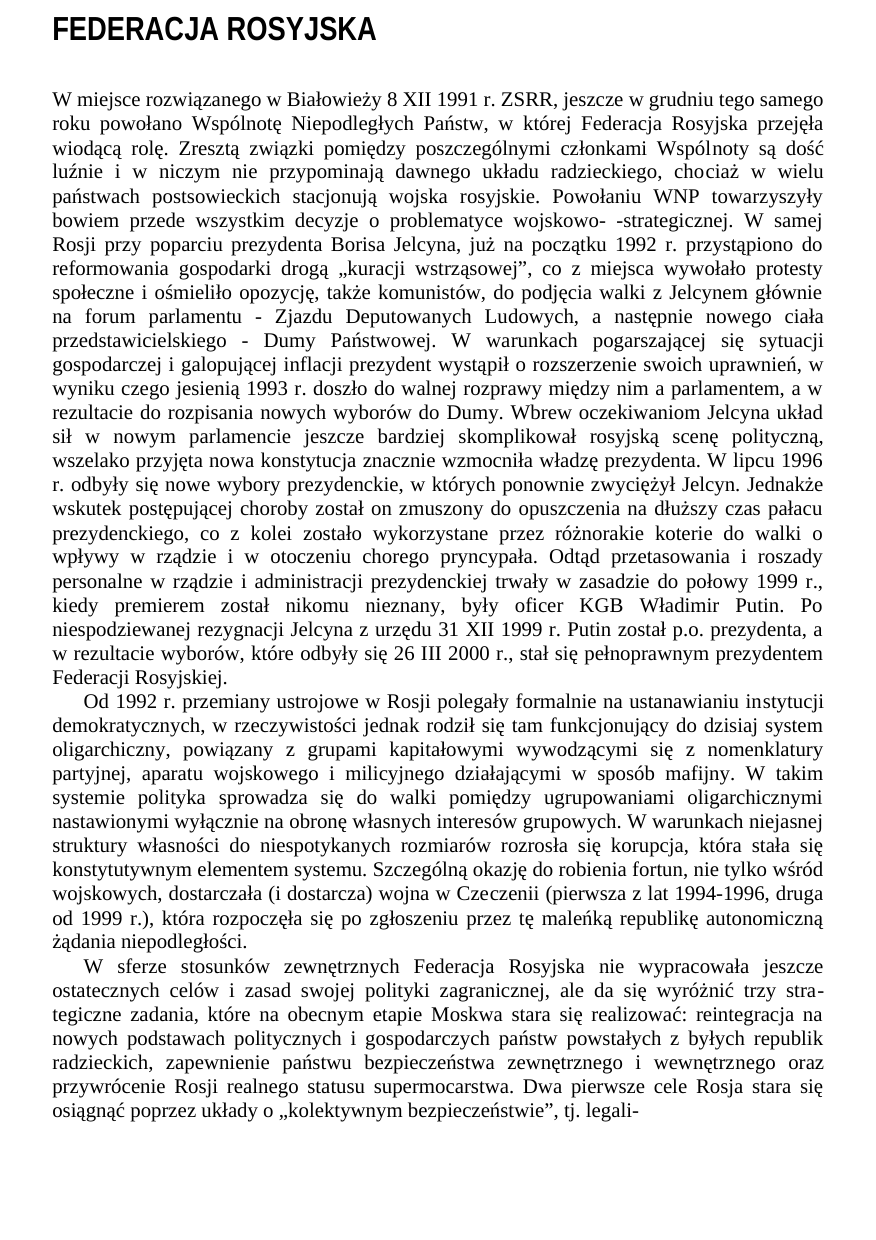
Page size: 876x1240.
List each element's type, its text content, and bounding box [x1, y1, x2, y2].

text W miejsce rozwiązanego w Białowieży 8 XII 1991 r. ZSRR, jeszcze w grudniu tego samego roku powołano Wspólnotę Niepodległych Państw, w której Federacja Rosyjska przejęła wiodącą rolę. Zresztą związki pomiędzy poszczególnymi członkami Wspól­noty są dość luźnie i w niczym nie przypominają dawnego układu radzieckiego, cho­ciaż w wielu państwach postsowieckich stacjonują wojska rosyjskie. Powołaniu WNP towarzyszyły bowiem przede wszystkim decyzje o problematyce wojskowo- -strategicznej. W samej Rosji przy poparciu prezydenta Borisa Jelcyna, już na początku 1992 r. przystąpiono do reformowania gospodarki drogą „kuracji wstrząsowej”, co z miejsca wywołało protesty społeczne i ośmieliło opozycję, także komunistów, do podjęcia walki z Jelcynem głównie na forum parlamentu - Zjazdu Deputowanych Lu­dowych, a następnie nowego ciała przedstawicielskiego - Dumy Państwowej. W wa­runkach pogarszającej się sytuacji gospodarczej i galopującej inflacji prezydent wystą­pił o rozszerzenie swoich uprawnień, w wyniku czego jesienią 1993 r. doszło do walnej rozprawy między nim a parlamentem, a w rezultacie do rozpisania nowych wyborów do Dumy. Wbrew oczekiwaniom Jelcyna układ sił w nowym parlamencie jeszcze bar­dziej skomplikował rosyjską scenę polityczną, wszelako przyjęta nowa konstytucja znacznie wzmocniła władzę prezydenta. W lipcu 1996 r. odbyły się nowe wybory pre­zydenckie, w których ponownie zwyciężył Jelcyn. Jednakże wskutek postępującej choroby został on zmuszony do opuszczenia na dłuższy czas pałacu prezydenckiego, co z kolei zostało wykorzystane przez różnorakie koterie do walki o wpływy w rządzie i w otoczeniu chorego pryncypała. Odtąd przetasowania i roszady personalne w rządzie i administracji prezydenckiej trwały w zasadzie do połowy 1999 r., kiedy premierem został nikomu nieznany, były oficer KGB Władimir Putin. Po niespodziewanej rezy­gnacji Jelcyna z urzędu 31 XII 1999 r. Putin został p.o. prezydenta, a w rezultacie wy­borów, które odbyły się 26 III 2000 r., stał się pełnoprawnym prezydentem Federacji Rosyjskiej. [52, 87, 824, 689]
subtitle FEDERACJA ROSYJSKA [52, 9, 824, 47]
text W sferze stosunków zewnętrznych Federacja Rosyjska nie wypracowała jeszcze ostatecznych celów i zasad swojej polityki zagranicznej, ale da się wyróżnić trzy stra­tegiczne zadania, które na obecnym etapie Moskwa stara się realizować: reintegracja na nowych podstawach politycznych i gospodarczych państw powstałych z byłych republik radzieckich, zapewnienie państwu bezpieczeństwa zewnętrznego i wewnętrz­nego oraz przywrócenie Rosji realnego statusu supermocarstwa. Dwa pierwsze cele Rosja stara się osiągnąć poprzez układy o „kolektywnym bezpieczeństwie”, tj. legali- [52, 953, 824, 1122]
text Od 1992 r. przemiany ustrojowe w Rosji polegały formalnie na ustanawianiu in­stytucji demokratycznych, w rzeczywistości jednak rodził się tam funkcjonujący do dzisiaj system oligarchiczny, powiązany z grupami kapitałowymi wywodzącymi się z nomenklatury partyjnej, aparatu wojskowego i milicyjnego działającymi w sposób mafijny. W takim systemie polityka sprowadza się do walki pomiędzy ugrupowaniami oligarchicznymi nastawionymi wyłącznie na obronę własnych interesów grupowych. W warunkach niejasnej struktury własności do niespotykanych rozmiarów rozrosła się korupcja, która stała się konstytutywnym elementem systemu. Szczególną okazję do robienia fortun, nie tylko wśród wojskowych, dostarczała (i dostarcza) wojna w Cze­czenii (pierwsza z lat 1994-1996, druga od 1999 r.), która rozpoczęła się po zgłoszeniu przez tę maleńką republikę autonomiczną żądania niepodległości. [52, 689, 824, 953]
